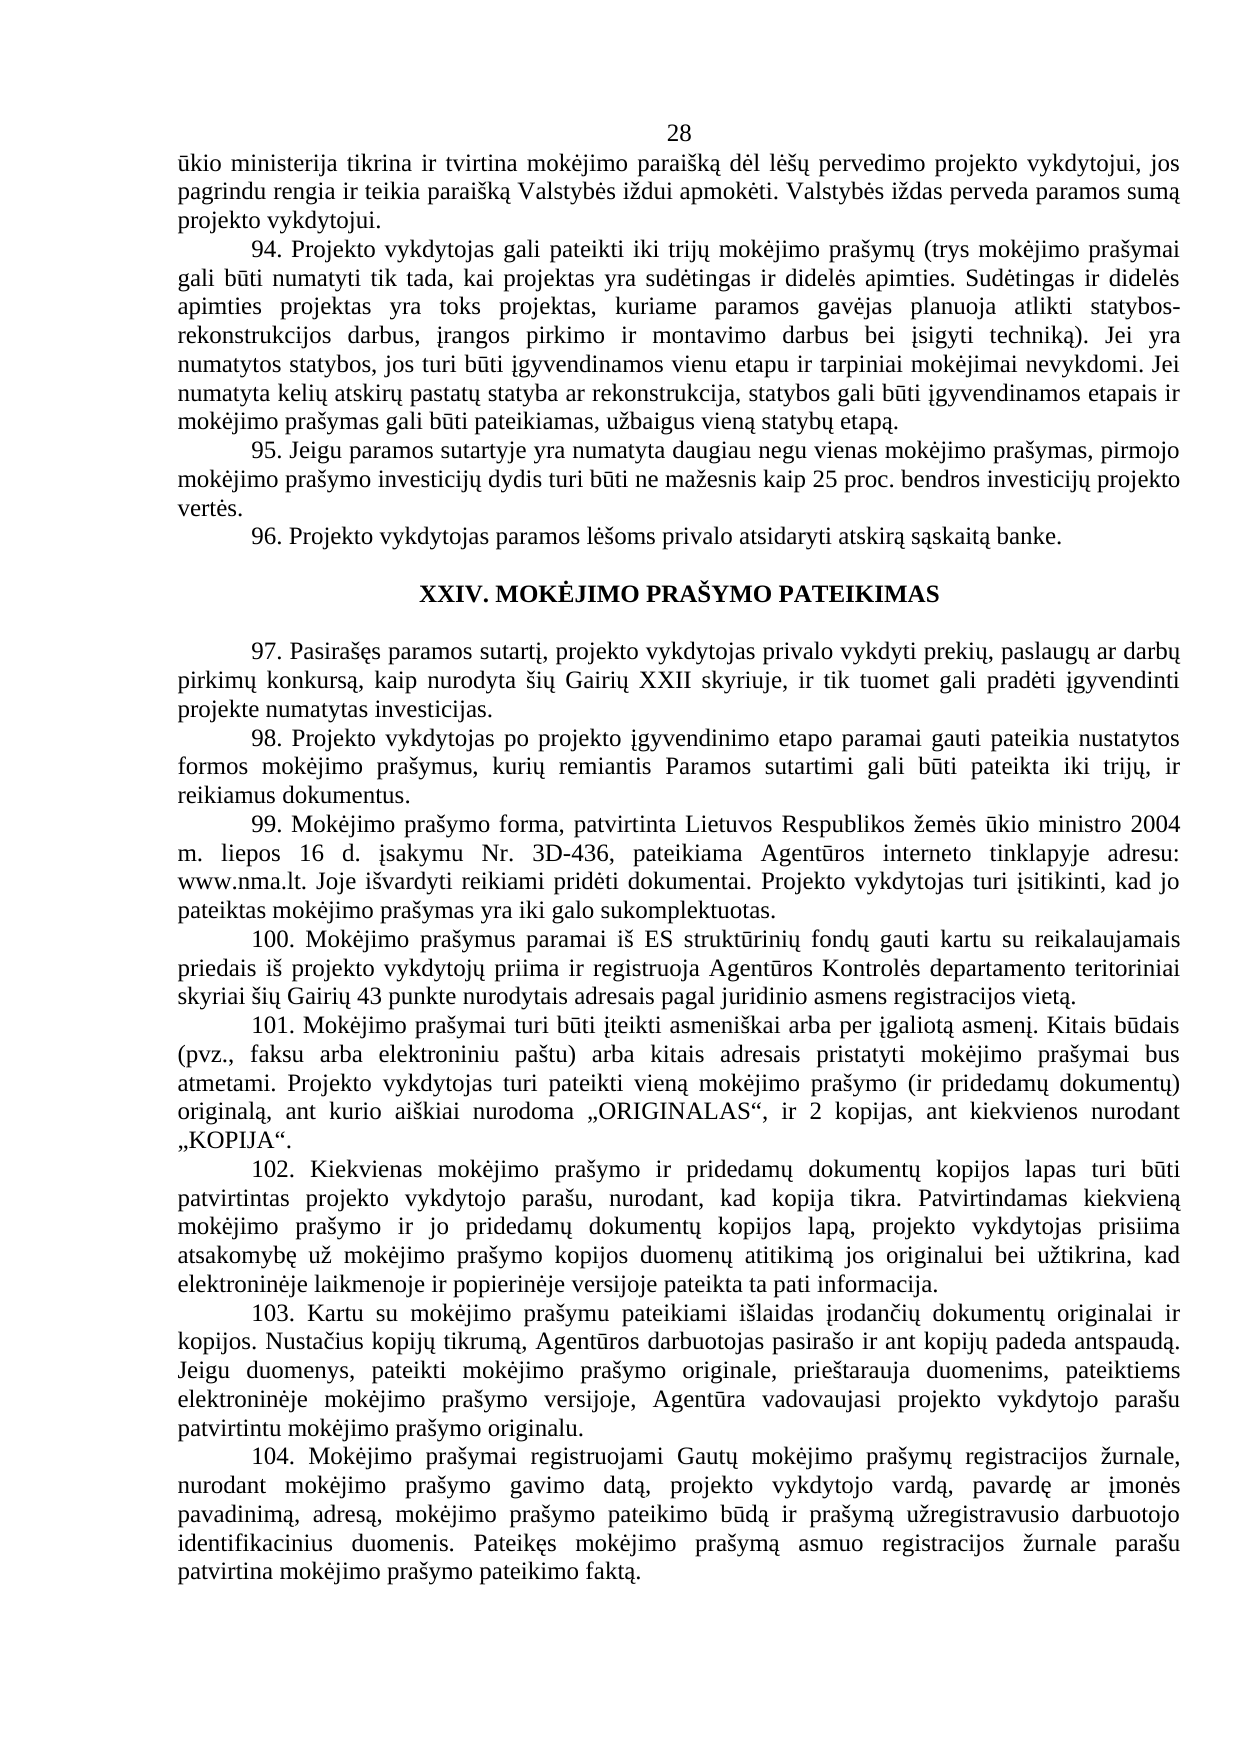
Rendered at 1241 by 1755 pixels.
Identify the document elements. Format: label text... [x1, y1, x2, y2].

text 95. Jeigu paramos sutartyje yra numatyta daugiau negu vienas mokėjimo prašymas, pirmojo mokėjimo prašymo investicijų dydis turi būti ne mažesnis kaip 25 proc. bendros investicijų projekto vertės. [177, 435, 1181, 521]
text 101. Mokėjimo prašymai turi būti įteikti asmeniškai arba per įgaliotą asmenį. Kitais būdais (pvz., faksu arba elektroniniu paštu) arba kitais adresais pristatyti mokėjimo prašymai bus atmetami. Projekto vykdytojas turi pateikti vieną mokėjimo prašymo (ir pridedamų dokumentų) originalą, ant kurio aiškiai nurodoma „ORIGINALAS“, ir 2 kopijas, ant kiekvienos nurodant „KOPIJA“. [177, 1010, 1181, 1154]
text 94. Projekto vykdytojas gali pateikti iki trijų mokėjimo prašymų (trys mokėjimo prašymai gali būti numatyti tik tada, kai projektas yra sudėtingas ir didelės apimties. Sudėtingas ir didelės apimties projektas yra toks projektas, kuriame paramos gavėjas planuoja atlikti statybos-rekonstrukcijos darbus, įrangos pirkimo ir montavimo darbus bei įsigyti techniką). Jei yra numatytos statybos, jos turi būti įgyvendinamos vienu etapu ir tarpiniai mokėjimai nevykdomi. Jei numatyta kelių atskirų pastatų statyba ar rekonstrukcija, statybos gali būti įgyvendinamos etapais ir mokėjimo prašymas gali būti pateikiamas, užbaigus vieną statybų etapą. [177, 234, 1181, 435]
text 103. Kartu su mokėjimo prašymu pateikiami išlaidas įrodančių dokumentų originalai ir kopijos. Nustačius kopijų tikrumą, Agentūros darbuotojas pasirašo ir ant kopijų padeda antspaudą. Jeigu duomenys, pateikti mokėjimo prašymo originale, prieštarauja duomenims, pateiktiems elektroninėje mokėjimo prašymo versijoje, Agentūra vadovaujasi projekto vykdytojo parašu patvirtintu mokėjimo prašymo originalu. [177, 1298, 1181, 1441]
text 96. Projekto vykdytojas paramos lėšoms privalo atsidaryti atskirą sąskaitą banke. [177, 521, 1181, 550]
text 102. Kiekvienas mokėjimo prašymo ir pridedamų dokumentų kopijos lapas turi būti patvirtintas projekto vykdytojo parašu, nurodant, kad kopija tikra. Patvirtindamas kiekvieną mokėjimo prašymo ir jo pridedamų dokumentų kopijos lapą, projekto vykdytojas prisiima atsakomybę už mokėjimo prašymo kopijos duomenų atitikimą jos originalui bei užtikrina, kad elektroninėje laikmenoje ir popierinėje versijoje pateikta ta pati informacija. [177, 1154, 1181, 1298]
text 97. Pasirašęs paramos sutartį, projekto vykdytojas privalo vykdyti prekių, paslaugų ar darbų pirkimų konkursą, kaip nurodyta šių Gairių XXII skyriuje, ir tik tuomet gali pradėti įgyvendinti projekte numatytas investicijas. [177, 636, 1181, 723]
text 100. Mokėjimo prašymus paramai iš ES struktūrinių fondų gauti kartu su reikalaujamais priedais iš projekto vykdytojų priima ir registruoja Agentūros Kontrolės departamento teritoriniai skyriai šių Gairių 43 punkte nurodytais adresais pagal juridinio asmens registracijos vietą. [177, 924, 1181, 1010]
text 104. Mokėjimo prašymai registruojami Gautų mokėjimo prašymų registracijos žurnale, nurodant mokėjimo prašymo gavimo datą, projekto vykdytojo vardą, pavardę ar įmonės pavadinimą, adresą, mokėjimo prašymo pateikimo būdą ir prašymą užregistravusio darbuotojo identifikacinius duomenis. Pateikęs mokėjimo prašymą asmuo registracijos žurnale parašu patvirtina mokėjimo prašymo pateikimo faktą. [177, 1441, 1181, 1585]
text 98. Projekto vykdytojas po projekto įgyvendinimo etapo paramai gauti pateikia nustatytos formos mokėjimo prašymus, kurių remiantis Paramos sutartimi gali būti pateikta iki trijų, ir reikiamus dokumentus. [177, 723, 1181, 809]
text ūkio ministerija tikrina ir tvirtina mokėjimo paraišką dėl lėšų pervedimo projekto vykdytojui, jos pagrindu rengia ir teikia paraišką Valstybės iždui apmokėti. Valstybės iždas perveda paramos sumą projekto vykdytojui. [177, 148, 1181, 234]
text 99. Mokėjimo prašymo forma, patvirtinta Lietuvos Respublikos žemės ūkio ministro 2004 m. liepos 16 d. įsakymu Nr. 3D-436, pateikiama Agentūros interneto tinklapyje adresu: www.nma.lt. Joje išvardyti reikiami pridėti dokumentai. Projekto vykdytojas turi įsitikinti, kad jo pateiktas mokėjimo prašymas yra iki galo sukomplektuotas. [177, 809, 1181, 924]
text XXIV. MOKĖJIMO PRAŠYMO PATEIKIMAS [177, 579, 1181, 608]
